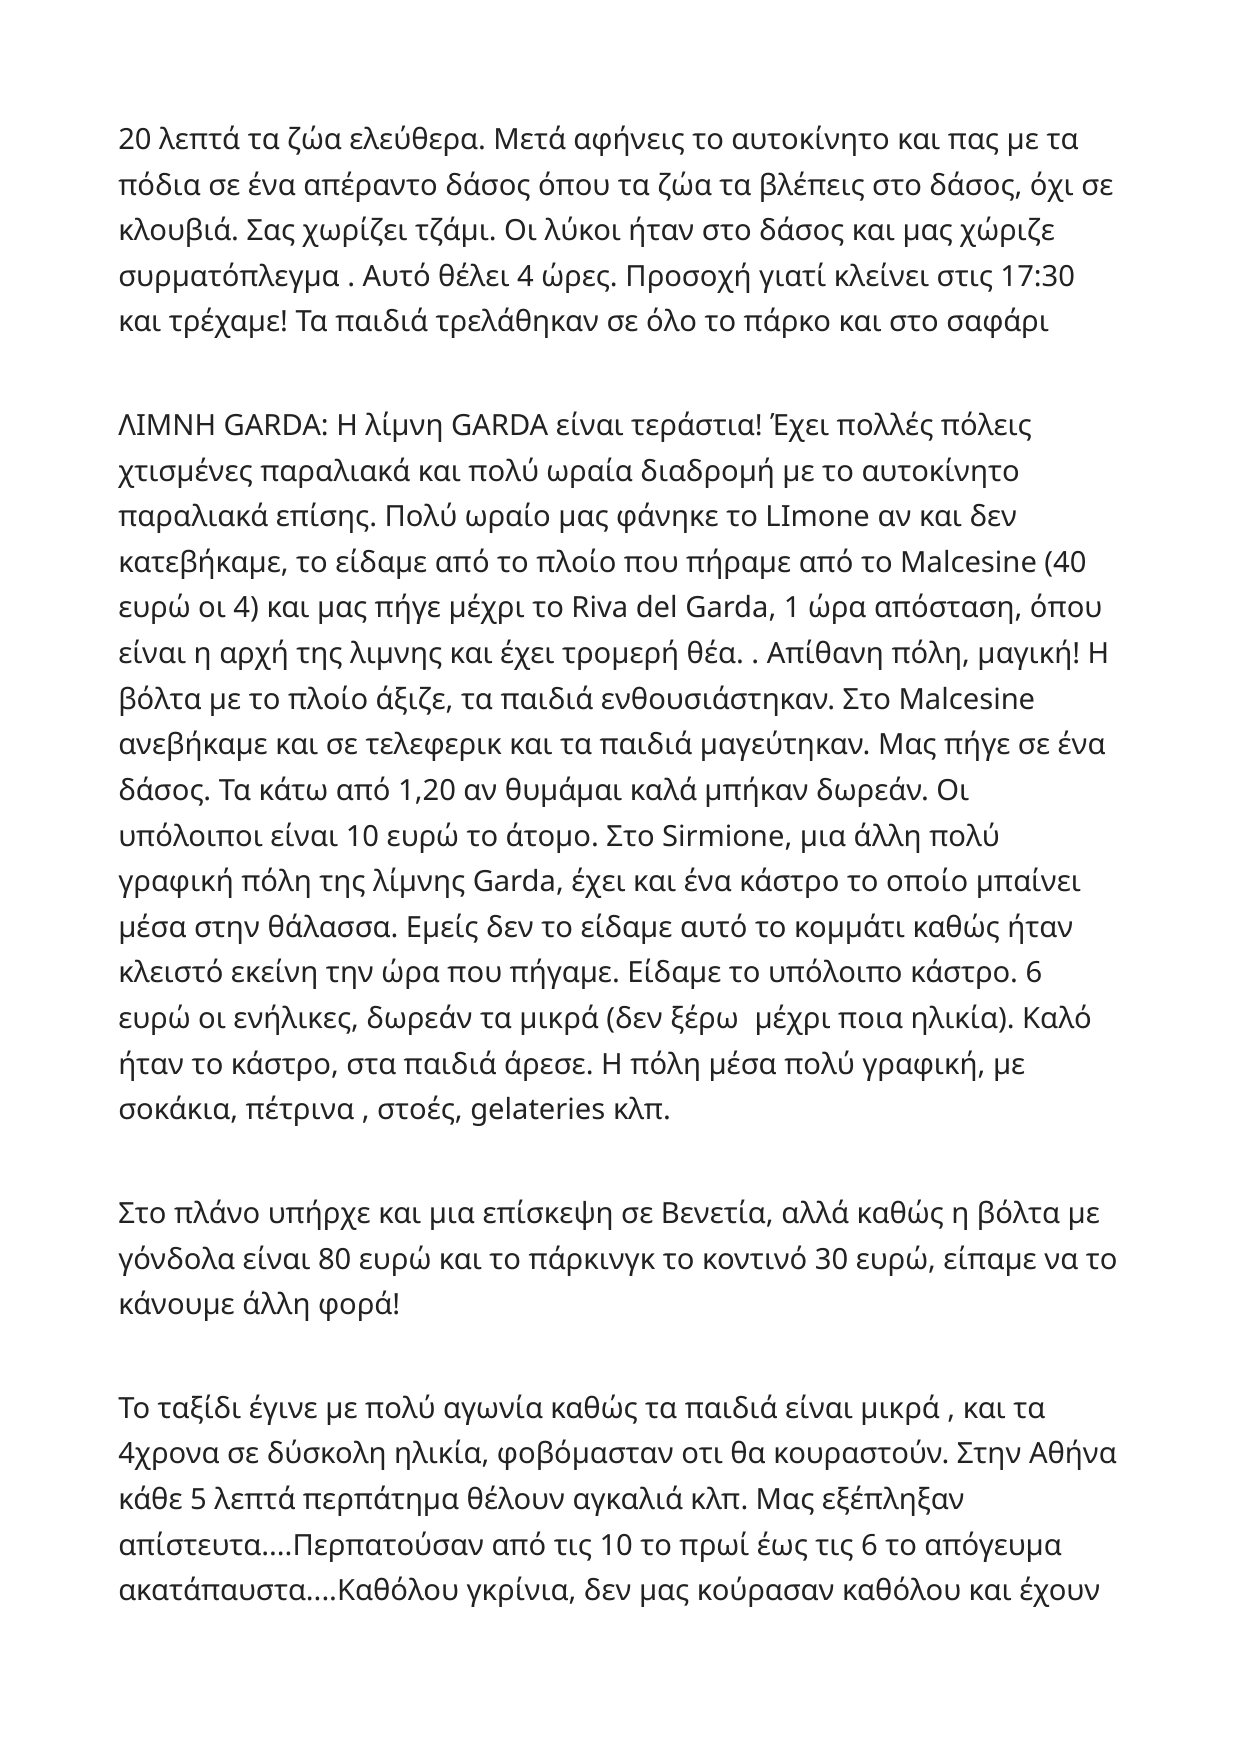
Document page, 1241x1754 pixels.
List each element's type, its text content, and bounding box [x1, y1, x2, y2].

text Το ταξίδι έγινε με πολύ αγωνία καθώς τα παιδιά είναι μικρά , και τα 4χρονα σε δύσκολη ηλικία, φοβόμασταν οτι θα κουραστούν. Στην Αθήνα κάθε 5 λεπτά περπάτημα θέλουν αγκαλιά κλπ. Μας εξέπληξαν απίστευτα....Περπατούσαν από τις 10 το πρωί έως τις 6 το απόγευμα ακατάπαυστα....Καθόλου γκρίνια, δεν μας κούρασαν καθόλου και έχουν [118, 1387, 1122, 1609]
text Στο πλάνο υπήρχε και μια επίσκεψη σε Βενετία, αλλά καθώς η βόλτα με γόνδολα είναι 80 ευρώ και το πάρκινγκ το κοντινό 30 ευρώ, είπαμε να το κάνουμε άλλη φορά! [118, 1192, 1122, 1323]
text 20 λεπτά τα ζώα ελεύθερα. Μετά αφήνεις το αυτοκίνητο και πας με τα πόδια σε ένα απέραντο δάσος όπου τα ζώα τα βλέπεις στο δάσος, όχι σε κλουβιά. Σας χωρίζει τζάμι. Οι λύκοι ήταν στο δάσος και μας χώριζε συρματόπλεγμα . Αυτό θέλει 4 ώρες. Προσοχή γιατί κλείνει στις 17:30 και τρέχαμε! Τα παιδιά τρελάθηκαν σε όλο το πάρκο και στο σαφάρι [118, 118, 1122, 340]
text ΛΙΜΝΗ GARDA: Η λίμνη GARDA είναι τεράστια! Έχει πολλές πόλεις χτισμένες παραλιακά και πολύ ωραία διαδρομή με το αυτοκίνητο παραλιακά επίσης. Πολύ ωραίο μας φάνηκε το LImone αν και δεν κατεβήκαμε, το είδαμε από το πλοίο που πήραμε από το Malcesine (40 ευρώ οι 4) και μας πήγε μέχρι το Riva del Garda, 1 ώρα απόσταση, όπου είναι η αρχή της λιμνης και έχει τρομερή θέα. . Απίθανη πόλη, μαγική! Η βόλτα με το πλοίο άξιζε, τα παιδιά ενθουσιάστηκαν. Στο Malcesine ανεβήκαμε και σε τελεφερικ και τα παιδιά μαγεύτηκαν. Μας πήγε σε ένα δάσος. Τα κάτω από 1,20 αν θυμάμαι καλά μπήκαν δωρεάν. Οι υπόλοιποι είναι 10 ευρώ το άτομο. Στο Sirmione, μια άλλη πολύ γραφική πόλη της λίμνης Garda, έχει και ένα κάστρο το οποίο μπαίνει μέσα στην θάλασσα. Εμείς δεν το είδαμε αυτό το κομμάτι καθώς ήταν κλειστό εκείνη την ώρα που πήγαμε. Είδαμε το υπόλοιπο κάστρο. 6 ευρώ οι ενήλικες, δωρεάν τα μικρά (δεν ξέρω μέχρι ποια ηλικία). Καλό ήταν το κάστρο, στα παιδιά άρεσε. Η πόλη μέσα πολύ γραφική, με σοκάκια, πέτρινα , στοές, gelateries κλπ. [118, 404, 1122, 1128]
